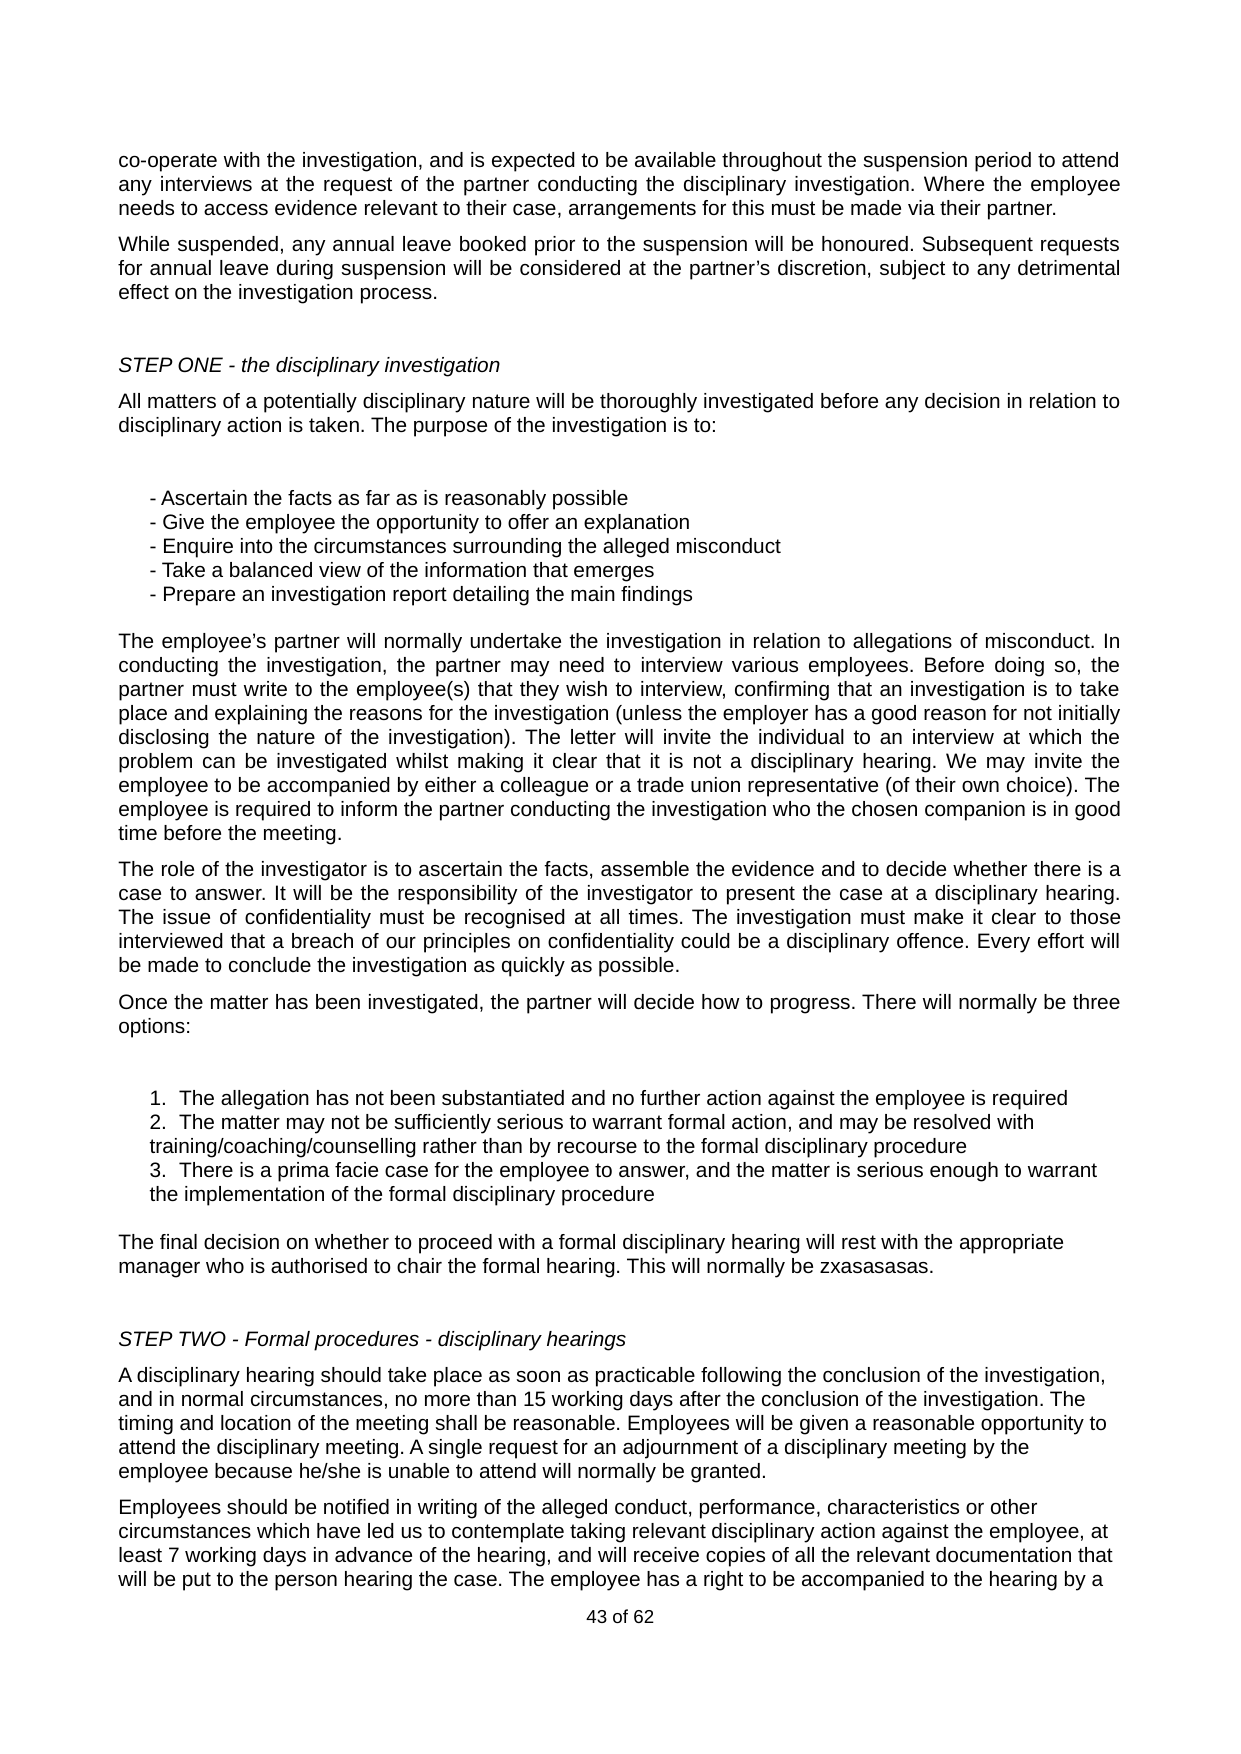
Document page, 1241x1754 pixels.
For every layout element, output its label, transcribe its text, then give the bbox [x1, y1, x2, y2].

text - Enquire into the circumstances surrounding the alleged misconduct [149, 533, 1122, 557]
text The employee’s partner will normally undertake the investigation in relation to allegations of misconduct. In conducting the investigation, the partner may need to interview various employees. Before doing so, the partner must write to the employee(s) that they wish to interview, confirming that an investigation is to take place and explaining the reasons for the investigation (unless the employer has a good reason for not initially disclosing the nature of the investigation). The letter will invite the individual to an interview at which the problem can be investigated whilst making it clear that it is not a disciplinary hearing. We may invite the employee to be accompanied by either a colleague or a trade union representative (of their own choice). The employee is required to inform the partner conducting the investigation who the chosen companion is in good time before the meeting. [118, 629, 1122, 845]
text A disciplinary hearing should take place as soon as practicable following the conclusion of the investigation, and in normal circumstances, no more than 15 working days after the conclusion of the investigation. The timing and location of the meeting shall be reasonable. Employees will be given a reasonable opportunity to attend the disciplinary meeting. A single request for an adjournment of a disciplinary meeting by the employee because he/she is unable to attend will normally be granted. [118, 1363, 1122, 1483]
text - Give the employee the opportunity to offer an explanation [149, 509, 1122, 533]
text - Prepare an investigation report detailing the main findings [149, 581, 1122, 605]
text 3. There is a prima facie case for the employee to answer, and the matter is serious enough to warrant the implementation of the formal disciplinary procedure [149, 1158, 1122, 1206]
text The final decision on whether to proceed with a formal disciplinary hearing will rest with the appropriate manager who is authorised to chair the formal hearing. This will normally be zxasasasas. [118, 1230, 1122, 1278]
text STEP ONE - the disciplinary investigation [118, 352, 1122, 376]
text The role of the investigator is to ascertain the facts, assemble the evidence and to decide whether there is a case to answer. It will be the responsibility of the investigator to present the case at a disciplinary hearing. The issue of confidentiality must be recognised at all times. The investigation must make it clear to those interviewed that a breach of our principles on confidentiality could be a disciplinary offence. Every effort will be made to conclude the investigation as quickly as possible. [118, 857, 1122, 977]
text - Ascertain the facts as far as is reasonably possible [149, 486, 1122, 509]
text While suspended, any annual leave booked prior to the suspension will be honoured. Subsequent requests for annual leave during suspension will be considered at the partner’s discretion, subject to any detrimental effect on the investigation process. [118, 232, 1122, 304]
text - Take a balanced view of the information that emerges [149, 557, 1122, 581]
text STEP TWO - Formal procedures - disciplinary hearings [118, 1327, 1122, 1351]
text All matters of a potentially disciplinary nature will be thoroughly investigated before any decision in relation to disciplinary action is taken. The purpose of the investigation is to: [118, 389, 1122, 437]
text Once the matter has been investigated, the partner will decide how to progress. There will normally be three options: [118, 989, 1122, 1037]
text 2. The matter may not be sufficiently serious to warrant formal action, and may be resolved with training/coaching/counselling rather than by recourse to the formal disciplinary procedure [149, 1110, 1122, 1158]
text co-operate with the investigation, and is expected to be available throughout the suspension period to attend any interviews at the request of the partner conducting the disciplinary investigation. Where the employee needs to access evidence relevant to their case, arrangements for this must be made via their partner. [118, 148, 1122, 219]
text Employees should be notified in writing of the alleged conduct, performance, characteristics or other circumstances which have led us to contemplate taking relevant disciplinary action against the employee, at least 7 working days in advance of the hearing, and will receive copies of all the relevant documentation that will be put to the person hearing the case. The employee has a right to be accompanied to the hearing by a [118, 1495, 1122, 1591]
text 1. The allegation has not been substantiated and no further action against the employee is required [149, 1086, 1122, 1110]
